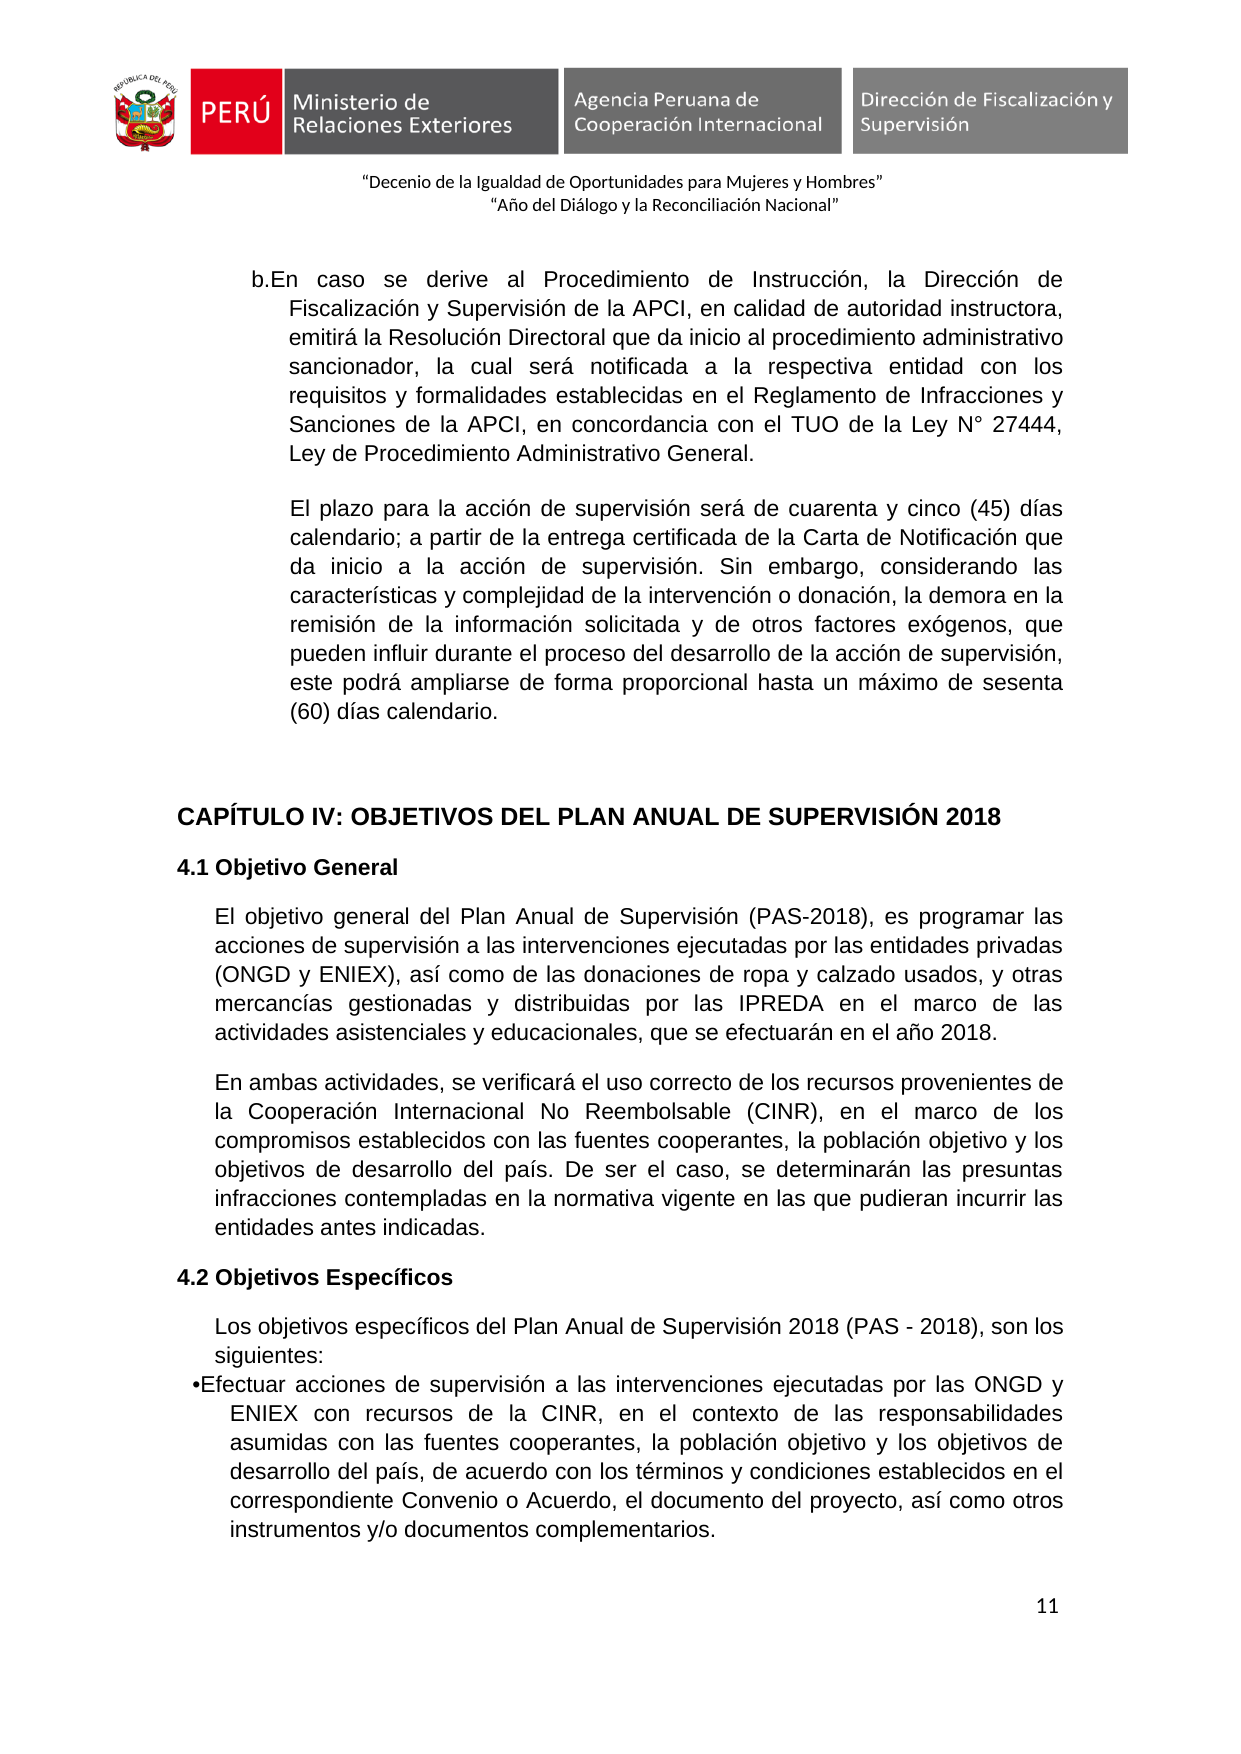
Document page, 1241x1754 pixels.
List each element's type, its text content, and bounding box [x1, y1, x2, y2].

list En caso se derive al Procedimiento de Instrucción, la Dirección de Fiscalización y Supervisión de la APCI, en calidad de autoridad instructora, emitirá la Resolución Directoral que da inicio al procedimiento administrativo sancionador, la cual será notificada a la respectiva entidad con los requisitos y formalidades establecidas en el Reglamento de Infracciones y Sanciones de la APCI, en concordancia con el TUO de la Ley N° 27444, Ley de Procedimiento Administrativo General. [140, 266, 1064, 466]
subtitle CAPÍTULO IV: OBJETIVOS DEL PLAN ANUAL DE SUPERVISIÓN 2018 [177, 802, 1064, 831]
text El objetivo general del Plan Anual de Supervisión (PAS-2018), es programar las acciones de supervisión a las intervenciones ejecutadas por las entidades privadas (ONGD y ENIEX), así como de las donaciones de ropa y calzado usados, y otras mercancías gestionadas y distribuidas por las IPREDA en el marco de las actividades asistenciales y educacionales, que se efectuarán en el año 2018. [214, 903, 1064, 1045]
text En ambas actividades, se verificará el uso correcto de los recursos provenientes de la Cooperación Internacional No Reembolsable (CINR), en el marco de los compromisos establecidos con las fuentes cooperantes, la población objetivo y los objetivos de desarrollo del país. De ser el caso, se determinarán las presuntas infracciones contempladas en la normativa vigente en las que pudieran incurrir las entidades antes indicadas. [214, 1069, 1064, 1240]
text El plazo para la acción de supervisión será de cuarenta y cinco (45) días calendario; a partir de la entrega certificada de la Carta de Notificación que da inicio a la acción de supervisión. Sin embargo, considerando las características y complejidad de la intervención o donación, la demora en la remisión de la información solicitada y de otros factores exógenos, que pueden influir durante el proceso del desarrollo de la acción de supervisión, este podrá ampliarse de forma proporcional hasta un máximo de sesenta (60) días calendario. [289, 495, 1064, 724]
list Efectuar acciones de supervisión a las intervenciones ejecutadas por las ONGD y ENIEX con recursos de la CINR, en el contexto de las responsabilidades asumidas con las fuentes cooperantes, la población objetivo y los objetivos de desarrollo del país, de acuerdo con los términos y condiciones establecidos en el correspondiente Convenio o Acuerdo, el documento del proyecto, así como otros instrumentos y/o documentos complementarios. [140, 1371, 1064, 1542]
text Los objetivos específicos del Plan Anual de Supervisión 2018 (PAS - 2018), son los siguientes: [214, 1313, 1064, 1368]
subtitle 4.1 Objetivo General [177, 854, 1064, 880]
subtitle 4.2 Objetivos Específicos [177, 1264, 1064, 1290]
